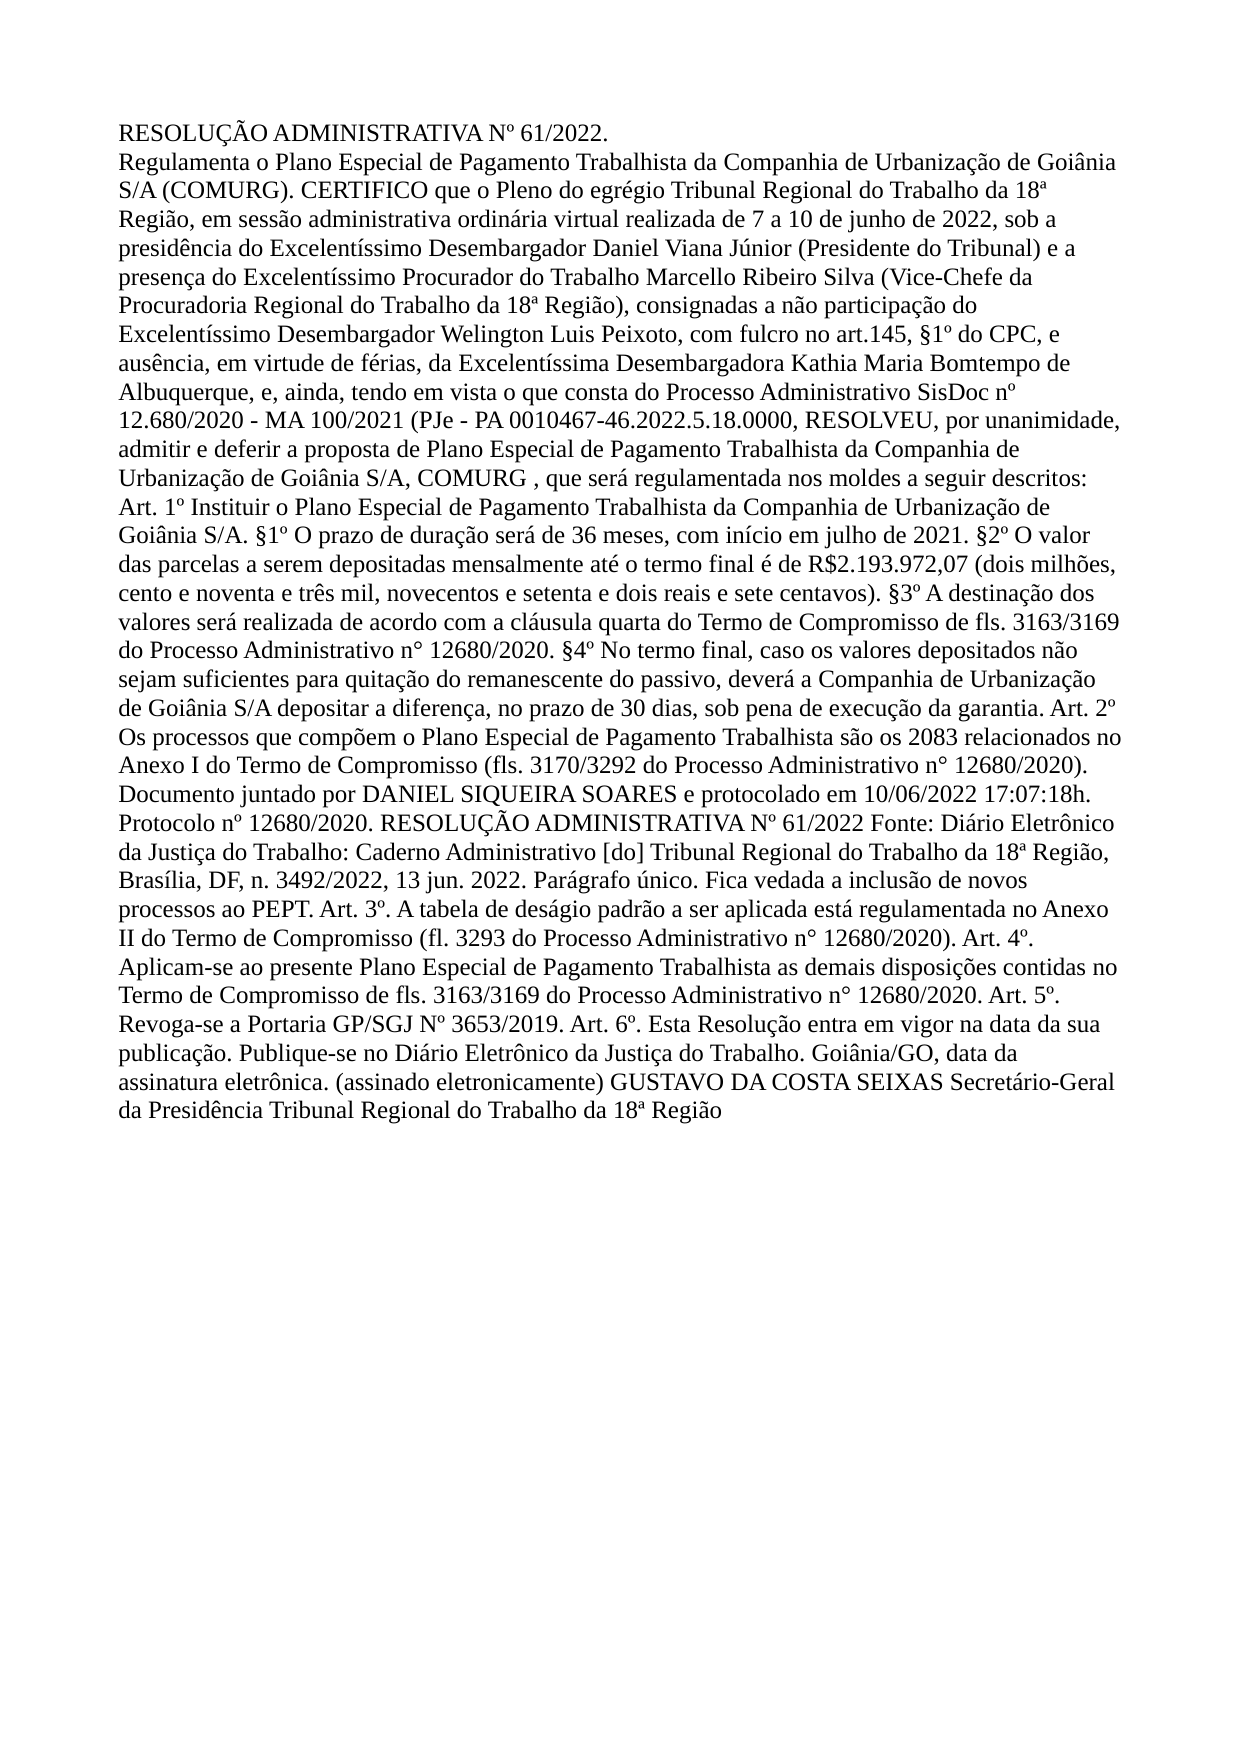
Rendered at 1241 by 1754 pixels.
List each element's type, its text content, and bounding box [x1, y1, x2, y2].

text Regulamenta o Plano Especial de Pagamento Trabalhista da Companhia de Urbanização de Goiânia S/A (COMURG). CERTIFICO que o Pleno do egrégio Tribunal Regional do Trabalho da 18ª Região, em sessão administrativa ordinária virtual realizada de 7 a 10 de junho de 2022, sob a presidência do Excelentíssimo Desembargador Daniel Viana Júnior (Presidente do Tribunal) e a presença do Excelentíssimo Procurador do Trabalho Marcello Ribeiro Silva (Vice-Chefe da Procuradoria Regional do Trabalho da 18ª Região), consignadas a não participação do Excelentíssimo Desembargador Welington Luis Peixoto, com fulcro no art.145, §1º do CPC, e ausência, em virtude de férias, da Excelentíssima Desembargadora Kathia Maria Bomtempo de Albuquerque, e, ainda, tendo em vista o que consta do Processo Administrativo SisDoc nº 12.680/2020 - MA 100/2021 (PJe - PA 0010467-46.2022.5.18.0000, RESOLVEU, por unanimidade, admitir e deferir a proposta de Plano Especial de Pagamento Trabalhista da Companhia de Urbanização de Goiânia S/A, COMURG , que será regulamentada nos moldes a seguir descritos: Art. 1º Instituir o Plano Especial de Pagamento Trabalhista da Companhia de Urbanização de Goiânia S/A. §1º O prazo de duração será de 36 meses, com início em julho de 2021. §2º O valor das parcelas a serem depositadas mensalmente até o termo final é de R$2.193.972,07 (dois milhões, cento e noventa e três mil, novecentos e setenta e dois reais e sete centavos). §3º A destinação dos valores será realizada de acordo com a cláusula quarta do Termo de Compromisso de fls. 3163/3169 do Processo Administrativo n° 12680/2020. §4º No termo final, caso os valores depositados não sejam suficientes para quitação do remanescente do passivo, deverá a Companhia de Urbanização de Goiânia S/A depositar a diferença, no prazo de 30 dias, sob pena de execução da garantia. Art. 2º Os processos que compõem o Plano Especial de Pagamento Trabalhista são os 2083 relacionados no Anexo I do Termo de Compromisso (fls. 3170/3292 do Processo Administrativo n° 12680/2020). Documento juntado por DANIEL SIQUEIRA SOARES e protocolado em 10/06/2022 17:07:18h. Protocolo nº 12680/2020. RESOLUÇÃO ADMINISTRATIVA Nº 61/2022 Fonte: Diário Eletrônico da Justiça do Trabalho: Caderno Administrativo [do] Tribunal Regional do Trabalho da 18ª Região, Brasília, DF, n. 3492/2022, 13 jun. 2022. Parágrafo único. Fica vedada a inclusão de novos processos ao PEPT. Art. 3º. A tabela de deságio padrão a ser aplicada está regulamentada no Anexo II do Termo de Compromisso (fl. 3293 do Processo Administrativo n° 12680/2020). Art. 4º. Aplicam-se ao presente Plano Especial de Pagamento Trabalhista as demais disposições contidas no Termo de Compromisso de fls. 3163/3169 do Processo Administrativo n° 12680/2020. Art. 5º. Revoga-se a Portaria GP/SGJ Nº 3653/2019. Art. 6º. Esta Resolução entra em vigor na data da sua publicação. Publique-se no Diário Eletrônico da Justiça do Trabalho. Goiânia/GO, data da assinatura eletrônica. (assinado eletronicamente) GUSTAVO DA COSTA SEIXAS Secretário-Geral da Presidência Tribunal Regional do Trabalho da 18ª Região [118, 147, 1122, 1124]
text RESOLUÇÃO ADMINISTRATIVA Nº 61/2022. [118, 118, 1122, 147]
